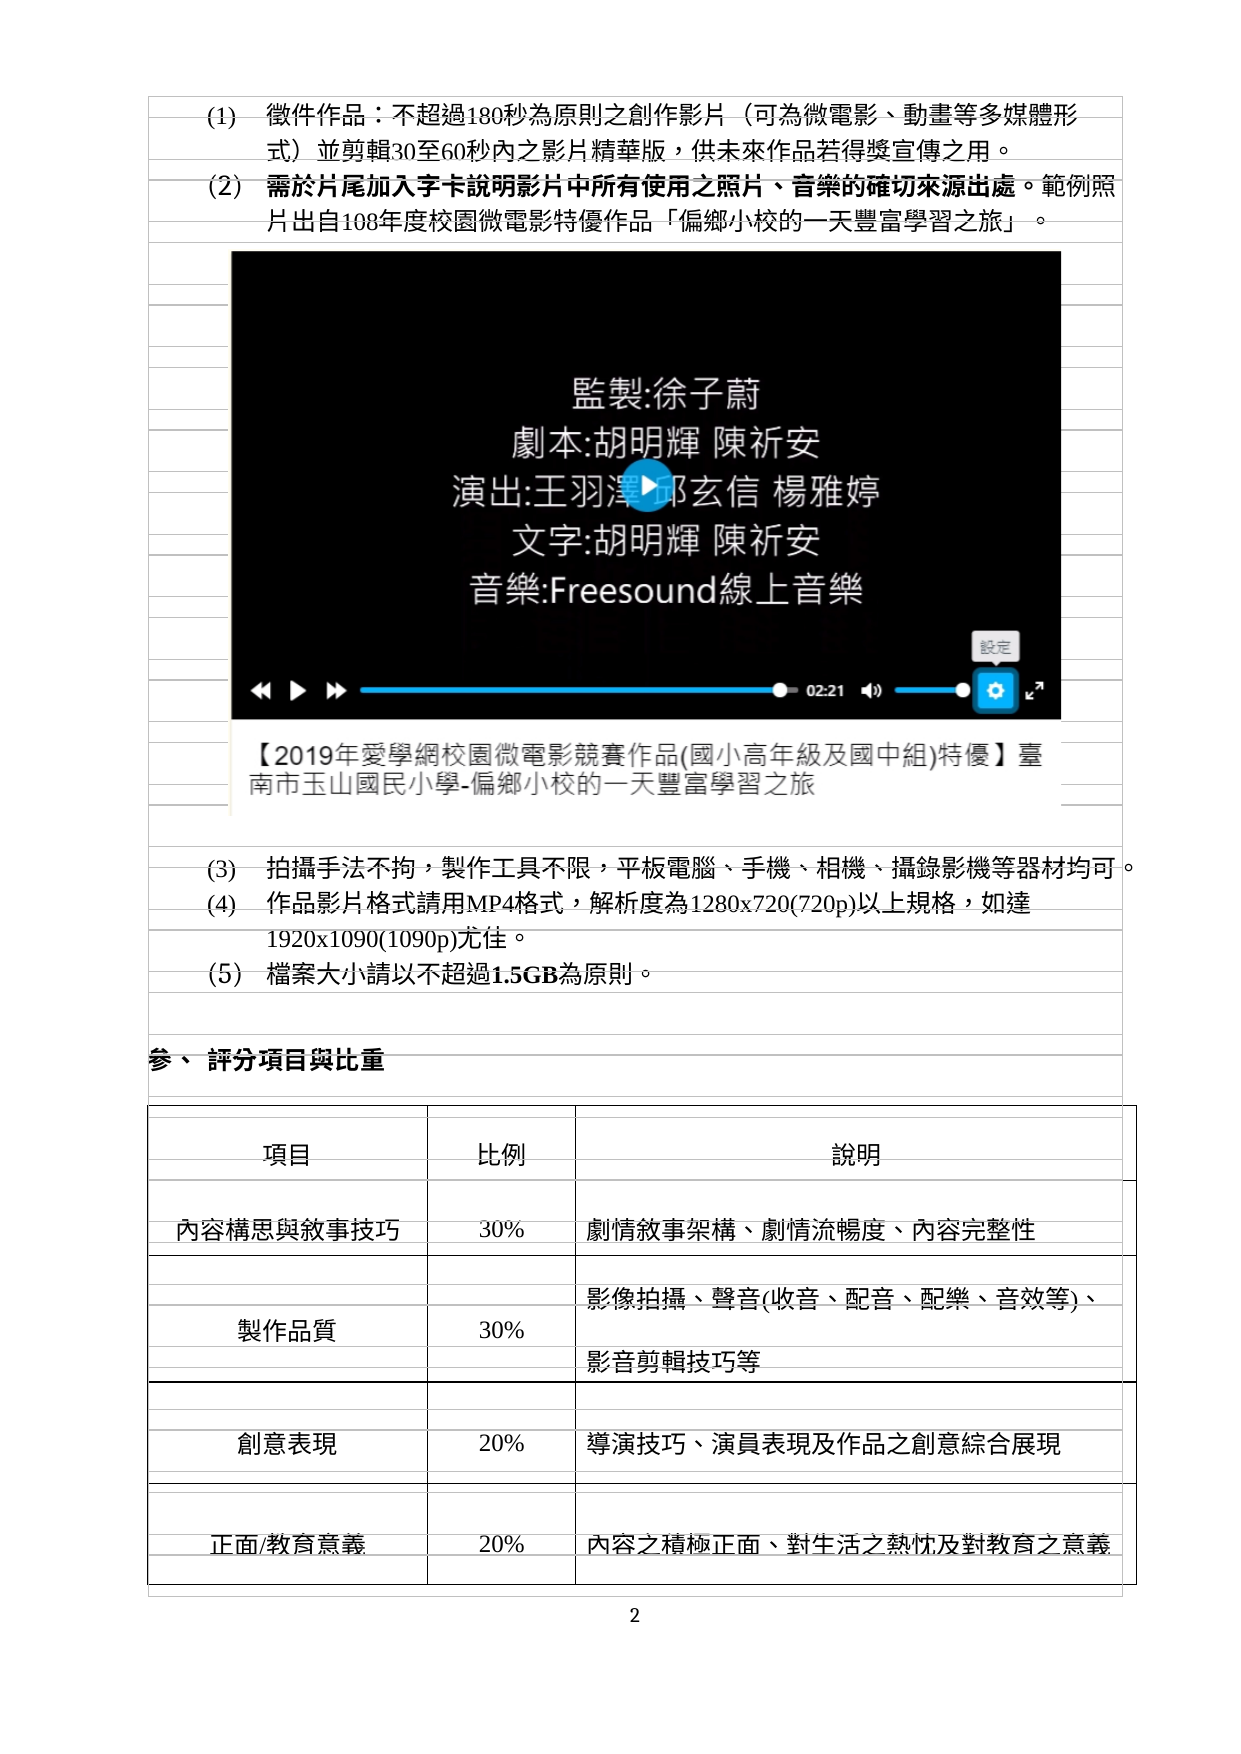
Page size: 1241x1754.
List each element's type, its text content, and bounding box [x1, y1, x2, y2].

table_cell [428, 1256, 575, 1284]
table_cell [149, 1368, 427, 1381]
table_header 說明 [576, 1106, 1122, 1117]
table_header 項目 [149, 1160, 427, 1179]
table_cell 正面/教育意義 [149, 1493, 427, 1534]
table_cell 影像拍攝、聲音(收音、配音、配樂、音效等)、影音剪輯技巧等 [576, 1368, 1122, 1381]
table_cell 創意表現 [149, 1431, 427, 1471]
table_cell 正面/教育意義 [149, 1484, 427, 1492]
table_cell 30% [428, 1306, 575, 1346]
table_cell [149, 1181, 427, 1221]
table_cell [576, 1472, 1122, 1482]
list 檔案大小請以不超過1.5GB為原則。 [207, 972, 1122, 990]
table_header 比例 [428, 1106, 575, 1117]
table_header 說明 [576, 1160, 1122, 1179]
table_cell [149, 1243, 427, 1255]
table_cell 內容之積極正面、對生活之熱忱及對教育之意義 [825, 1535, 851, 1554]
table_cell [428, 1383, 575, 1409]
table_cell 內容之積極正面、對生活之熱忱及對教育之意義 [599, 1535, 654, 1554]
list 檔案大小請以不超過1.5GB為原則。 [207, 955, 1122, 971]
table_cell [428, 1285, 575, 1304]
table_cell 30% [428, 1222, 575, 1242]
table_header 說明 [1123, 1106, 1136, 1180]
table_cell 內容之積極正面、對生活之熱忱及對教育之意義 [853, 1535, 879, 1554]
table_cell [428, 1243, 575, 1255]
table_cell [149, 1410, 427, 1429]
table_cell [576, 1181, 1122, 1221]
list 徵件作品：不超過180秒為原則之創作影片（可為微電影、動畫等多媒體形式）並剪輯30至60秒內之影片精華版，供未來作品若得獎宣傳之用。 [207, 118, 1122, 159]
table_cell 20% [428, 1535, 575, 1554]
table_cell 內容之積極正面、對生活之熱忱及對教育之意義 [869, 1535, 916, 1554]
table_header 項目 [293, 1152, 306, 1156]
list 徵件作品：不超過180秒為原則之創作影片（可為微電影、動畫等多媒體形式）並剪輯30至60秒內之影片精華版，供未來作品若得獎宣傳之用。 [207, 160, 1122, 167]
subtitle 評分項目與比重 [149, 1040, 1122, 1054]
table_cell 正面/教育意義 [350, 1535, 427, 1554]
list 拍攝手法不拘，製作工具不限，平板電腦、手機、相機、攝錄影機等器材均可。 [207, 849, 1122, 867]
list 作品影片格式請用MP4格式，解析度為1280x720(720p)以上規格，如達1920x1090(1090p)尤佳。 [207, 884, 1122, 909]
table_cell [576, 1243, 1122, 1255]
list 作品影片格式請用MP4格式，解析度為1280x720(720p)以上規格，如達1920x1090(1090p)尤佳。 [207, 910, 1122, 929]
table_cell 內容之積極正面、對生活之熱忱及對教育之意義 [576, 1556, 1122, 1583]
list 需於片尾加入字卡說明影片中所有使用之照片、音樂的確切來源出處。範例照片出自108年度校園微電影特優作品「偏鄉小校的一天豐富學習之旅」。 [207, 222, 1122, 238]
table_cell [149, 1285, 427, 1304]
table_cell 內容構思與敘事技巧 [149, 1222, 427, 1242]
table_cell 正面/教育意義 [149, 1556, 427, 1583]
table_cell 正面/教育意義 [223, 1535, 245, 1554]
table_cell 影像拍攝、聲音(收音、配音、配樂、音效等)、影音剪輯技巧等 [576, 1285, 1122, 1304]
table_header 項目 [293, 1146, 306, 1150]
table_cell 影像拍攝、聲音(收音、配音、配樂、音效等)、影音剪輯技巧等 [576, 1256, 1122, 1284]
table_cell 內容之積極正面、對生活之熱忱及對教育之意義 [748, 1535, 793, 1554]
table_cell 內容之積極正面、對生活之熱忱及對教育之意義 [1003, 1535, 1031, 1554]
list 作品影片格式請用MP4格式，解析度為1280x720(720p)以上規格，如達1920x1090(1090p)尤佳。 [207, 931, 1122, 955]
table_cell [428, 1556, 575, 1583]
table_cell 影像拍攝、聲音(收音、配音、配樂、音效等)、影音剪輯技巧等 [1123, 1256, 1136, 1381]
table_cell [149, 1472, 427, 1482]
table_cell [149, 1383, 427, 1409]
table_cell [428, 1472, 575, 1482]
table_cell [428, 1347, 575, 1367]
table_cell [428, 1368, 575, 1381]
table_cell 影像拍攝、聲音(收音、配音、配樂、音效等)、影音剪輯技巧等 [576, 1347, 1122, 1367]
table_header 說明 [576, 1118, 1122, 1159]
table_cell [428, 1484, 575, 1492]
table_cell [428, 1410, 575, 1429]
table_cell 正面/教育意義 [149, 1535, 221, 1554]
table_cell 20% [428, 1431, 575, 1471]
list 拍攝手法不拘，製作工具不限，平板電腦、手機、相機、攝錄影機等器材均可。 [207, 868, 1122, 884]
table_cell [149, 1347, 427, 1367]
table_cell 製作品質 [149, 1306, 427, 1346]
table_header 項目 [149, 1106, 427, 1117]
picture [228, 249, 1062, 816]
table_cell 導演技巧、演員表現及作品之創意綜合展現 [576, 1431, 1122, 1471]
subtitle 評分項目與比重 [149, 1056, 1122, 1077]
table_cell 內容之積極正面、對生活之熱忱及對教育之意義 [692, 1535, 723, 1554]
table_cell [576, 1410, 1122, 1429]
table_header 項目 [149, 1118, 427, 1159]
list 需於片尾加入字卡說明影片中所有使用之照片、音樂的確切來源出處。範例照片出自108年度校園微電影特優作品「偏鄉小校的一天豐富學習之旅」。 [207, 181, 1122, 221]
table_cell 內容之積極正面、對生活之熱忱及對教育之意義 [1095, 1535, 1122, 1554]
table_cell 影像拍攝、聲音(收音、配音、配樂、音效等)、影音剪輯技巧等 [576, 1306, 1122, 1346]
table_cell 內容之積極正面、對生活之熱忱及對教育之意義 [1123, 1484, 1136, 1583]
table_cell 內容之積極正面、對生活之熱忱及對教育之意義 [576, 1493, 1122, 1534]
table_cell 內容之積極正面、對生活之熱忱及對教育之意義 [576, 1484, 1122, 1492]
table_cell 正面/教育意義 [283, 1535, 311, 1554]
table_cell [1123, 1383, 1136, 1482]
table_cell 正面/教育意義 [246, 1535, 274, 1554]
list 需於片尾加入字卡說明影片中所有使用之照片、音樂的確切來源出處。範例照片出自108年度校園微電影特優作品「偏鄉小校的一天豐富學習之旅」。 [207, 167, 1122, 179]
table_cell [428, 1181, 575, 1221]
list 徵件作品：不超過180秒為原則之創作影片（可為微電影、動畫等多媒體形式）並剪輯30至60秒內之影片精華版，供未來作品若得獎宣傳之用。 [207, 97, 1122, 117]
table_cell 劇情敘事架構、劇情流暢度、內容完整性 [576, 1222, 1122, 1242]
table_cell 正面/教育意義 [308, 1535, 352, 1554]
table_cell [576, 1383, 1122, 1409]
table_cell 內容之積極正面、對生活之熱忱及對教育之意義 [1044, 1535, 1097, 1554]
table_header 比例 [428, 1160, 575, 1179]
table_cell 內容之積極正面、對生活之熱忱及對教育之意義 [1028, 1535, 1054, 1554]
table_cell [1123, 1181, 1136, 1255]
table_cell [428, 1493, 575, 1534]
table_cell [149, 1256, 427, 1284]
table_header 比例 [428, 1118, 575, 1159]
